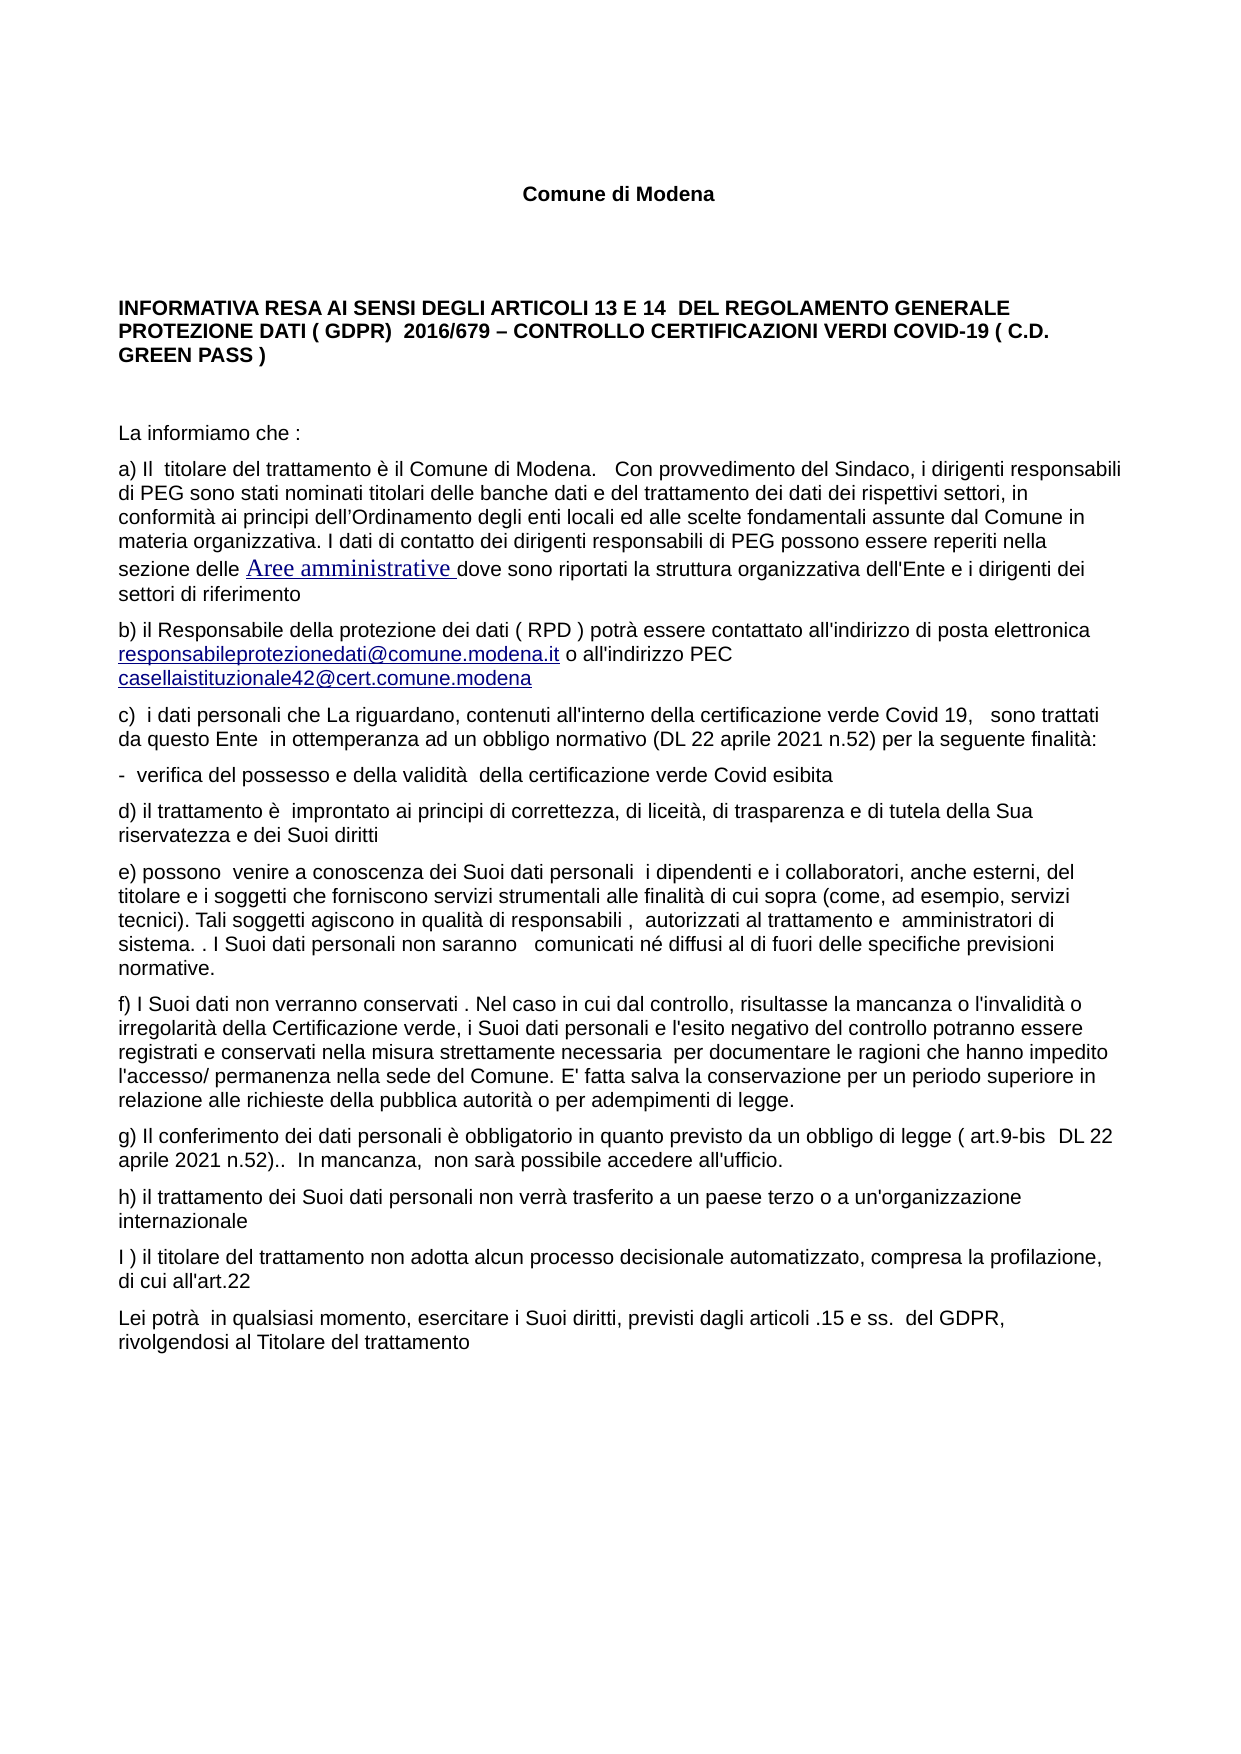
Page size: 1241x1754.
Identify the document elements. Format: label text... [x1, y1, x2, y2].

text g) Il conferimento dei dati personali è obbligatorio in quanto previsto da un obbligo di legge ( art.9-bis DL 22 aprile 2021 n.52).. In mancanza, non sarà possibile accedere all'ufficio. [118, 1124, 1122, 1172]
text Lei potrà in qualsiasi momento, esercitare i Suoi diritti, previsti dagli articoli .15 e ss. del GDPR, rivolgendosi al Titolare del trattamento [118, 1306, 1122, 1353]
text INFORMATIVA RESA AI SENSI DEGLI ARTICOLI 13 E 14 DEL REGOLAMENTO GENERALE PROTEZIONE DATI ( GDPR) 2016/679 – CONTROLLO CERTIFICAZIONI VERDI COVID-19 ( C.D. GREEN PASS ) [118, 295, 1122, 367]
text - verifica del possesso e della validità della certificazione verde Covid esibita [118, 763, 1122, 787]
text La informiamo che : [118, 421, 1122, 444]
text h) il trattamento dei Suoi dati personali non verrà trasferito a un paese terzo o a un'organizzazione internazionale [118, 1185, 1122, 1233]
text e) possono venire a conoscenza dei Suoi dati personali i dipendenti e i collaboratori, anche esterni, del titolare e i soggetti che forniscono servizi strumentali alle finalità di cui sopra (come, ad esempio, servizi tecnici). Tali soggetti agiscono in qualità di responsabili , autorizzati al trattamento e amministratori di sistema. . I Suoi dati personali non saranno comunicati né diffusi al di fuori delle specifiche previsioni normative. [118, 860, 1122, 979]
text f) I Suoi dati non verranno conservati . Nel caso in cui dal controllo, risultasse la mancanza o l'invalidità o irregolarità della Certificazione verde, i Suoi dati personali e l'esito negativo del controllo potranno essere registrati e conservati nella misura strettamente necessaria per documentare le ragioni che hanno impedito l'accesso/ permanenza nella sede del Comune. E' fatta salva la conservazione per un periodo superiore in relazione alle richieste della pubblica autorità o per adempimenti di legge. [118, 992, 1122, 1112]
text I ) il titolare del trattamento non adotta alcun processo decisionale automatizzato, compresa la profilazione, di cui all'art.22 [118, 1245, 1122, 1293]
text Comune di Modena [118, 176, 1122, 208]
text b) il Responsabile della protezione dei dati ( RPD ) potrà essere contattato all'indirizzo di posta elettronica responsabileprotezionedati@comune.modena.it o all'indirizzo PEC casellaistituzionale42@cert.comune.modena [118, 618, 1122, 690]
text d) il trattamento è improntato ai principi di correttezza, di liceità, di trasparenza e di tutela della Sua riservatezza e dei Suoi diritti [118, 799, 1122, 847]
text a) Il titolare del trattamento è il Comune di Modena. Con provvedimento del Sindaco, i dirigenti responsabili di PEG sono stati nominati titolari delle banche dati e del trattamento dei dati dei rispettivi settori, in conformità ai principi dell’Ordinamento degli enti locali ed alle scelte fondamentali assunte dal Comune in materia organizzativa. I dati di contatto dei dirigenti responsabili di PEG possono essere reperiti nella sezione delle Aree amministrative dove sono riportati la struttura organizzativa dell'Ente e i dirigenti dei settori di riferimento [118, 457, 1122, 606]
text c) i dati personali che La riguardano, contenuti all'interno della certificazione verde Covid 19, sono trattati da questo Ente in ottemperanza ad un obbligo normativo (DL 22 aprile 2021 n.52) per la seguente finalità: [118, 702, 1122, 750]
